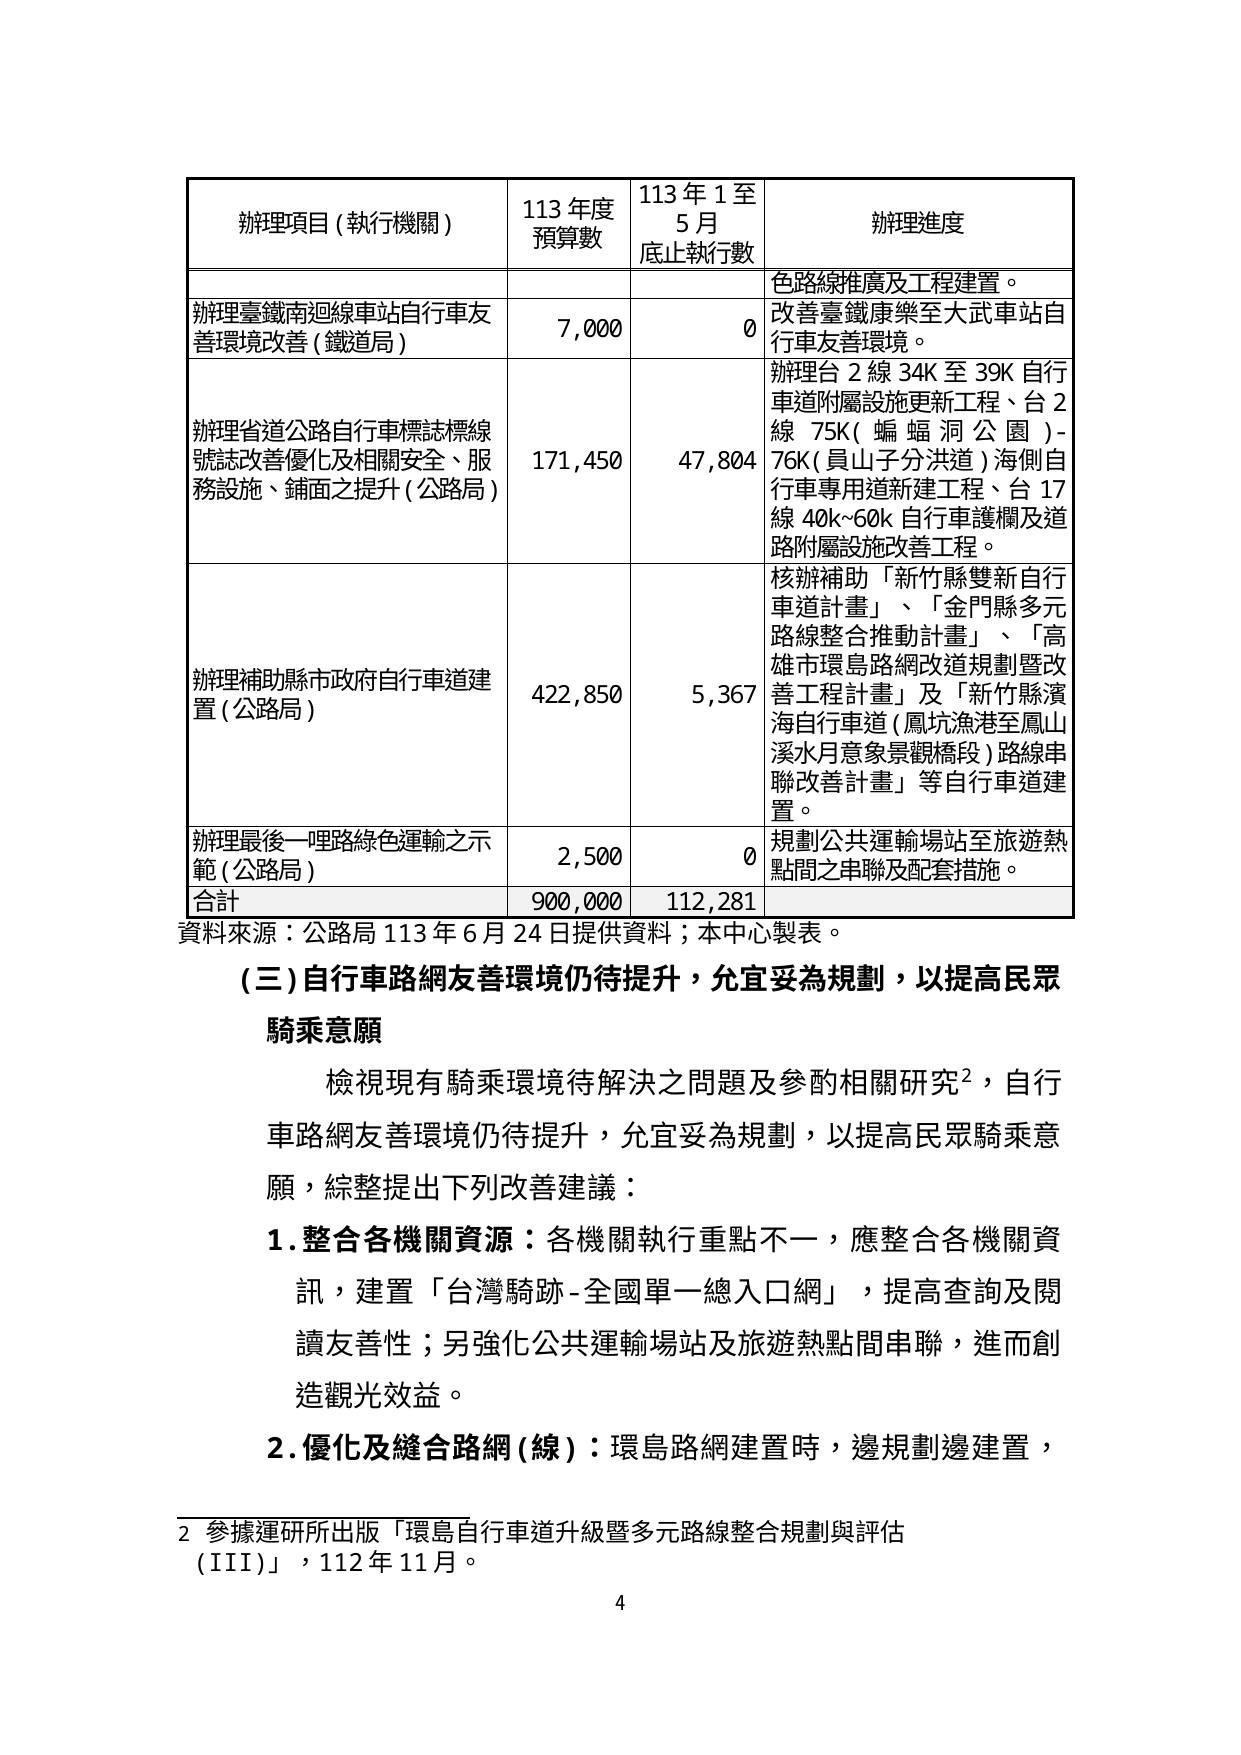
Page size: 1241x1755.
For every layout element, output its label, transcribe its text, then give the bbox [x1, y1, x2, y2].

table_cell 改善臺鐵康樂至大武車站自行車友善環境。 [765, 299, 1072, 357]
table_cell [765, 887, 1072, 916]
table_cell 辦理台2線34K至39K自行車道附屬設施更新工程、台2線75K(蝙蝠洞公園)-76K(員山子分洪道)海側自行車專用道新建工程、台17線40k~60k自行車護欄及道路附屬設施改善工程。 [765, 359, 1072, 563]
table_cell 辦理省道公路自行車標誌標線號誌改善優化及相關安全、服務設施、鋪面之提升(公路局) [189, 359, 507, 563]
table_cell [631, 271, 764, 298]
table_cell 112,281 [631, 887, 764, 916]
table_cell 171,450 [508, 359, 630, 563]
table_header 113年度 預算數 [508, 180, 630, 268]
table_header 辦理進度 [765, 180, 1072, 268]
text 1.整合各機關資源：各機關執行重點不一，應整合各機關資訊，建置「台灣騎跡-全國單一總入口網」，提高查詢及閱讀友善性；另強化公共運輸場站及旅遊熱點間串聯，進而創造觀光效益。 [266, 1208, 1063, 1417]
table_header 113年1至5月 底止執行數 [631, 180, 764, 268]
table_cell [508, 271, 630, 298]
table_cell 47,804 [631, 359, 764, 563]
table_cell [189, 271, 507, 298]
table_cell 辦理臺鐵南迴線車站自行車友善環境改善(鐵道局) [189, 299, 507, 357]
table_cell 規劃公共運輸場站至旅遊熱點間之串聯及配套措施。 [765, 827, 1072, 886]
table_cell 色路線推廣及工程建置。 [765, 271, 1072, 298]
text 資料來源：公路局113年6月24日提供資料；本中心製表。 [177, 919, 1063, 948]
table_cell 0 [631, 299, 764, 357]
table_cell 辦理最後一哩路綠色運輸之示範(公路局) [189, 827, 507, 886]
subtitle (三)自行車路網友善環境仍待提升，允宜妥為規劃，以提高民眾騎乘意願 [236, 948, 1063, 1052]
table_cell 2,500 [508, 827, 630, 886]
text 參據運研所出版「環島自行車道升級暨多元路線整合規劃與評估(III)」，112年11月。 [177, 1518, 1063, 1577]
table_cell 7,000 [508, 299, 630, 357]
table_cell 辦理補助縣市政府自行車道建置(公路局) [189, 564, 507, 826]
table_cell 5,367 [631, 564, 764, 826]
table_header 辦理項目(執行機關) [189, 180, 507, 268]
table_cell 合計 [189, 887, 507, 916]
text 檢視現有騎乘環境待解決之問題及參酌相關研究，自行車路網友善環境仍待提升，允宜妥為規劃，以提高民眾騎乘意願，綜整提出下列改善建議： [266, 1052, 1063, 1208]
table_cell 核辦補助「新竹縣雙新自行車道計畫」、「金門縣多元路線整合推動計畫」、「高雄市環島路網改道規劃暨改善工程計畫」及「新竹縣濱海自行車道(鳳坑漁港至鳳山溪水月意象景觀橋段)路線串聯改善計畫」等自行車道建置。 [765, 564, 1072, 826]
table_cell 422,850 [508, 564, 630, 826]
table_cell 900,000 [508, 887, 630, 916]
table_cell 0 [631, 827, 764, 886]
text 2.優化及縫合路網(線)：環島路網建置時，邊規劃邊建置， [266, 1417, 1063, 1469]
